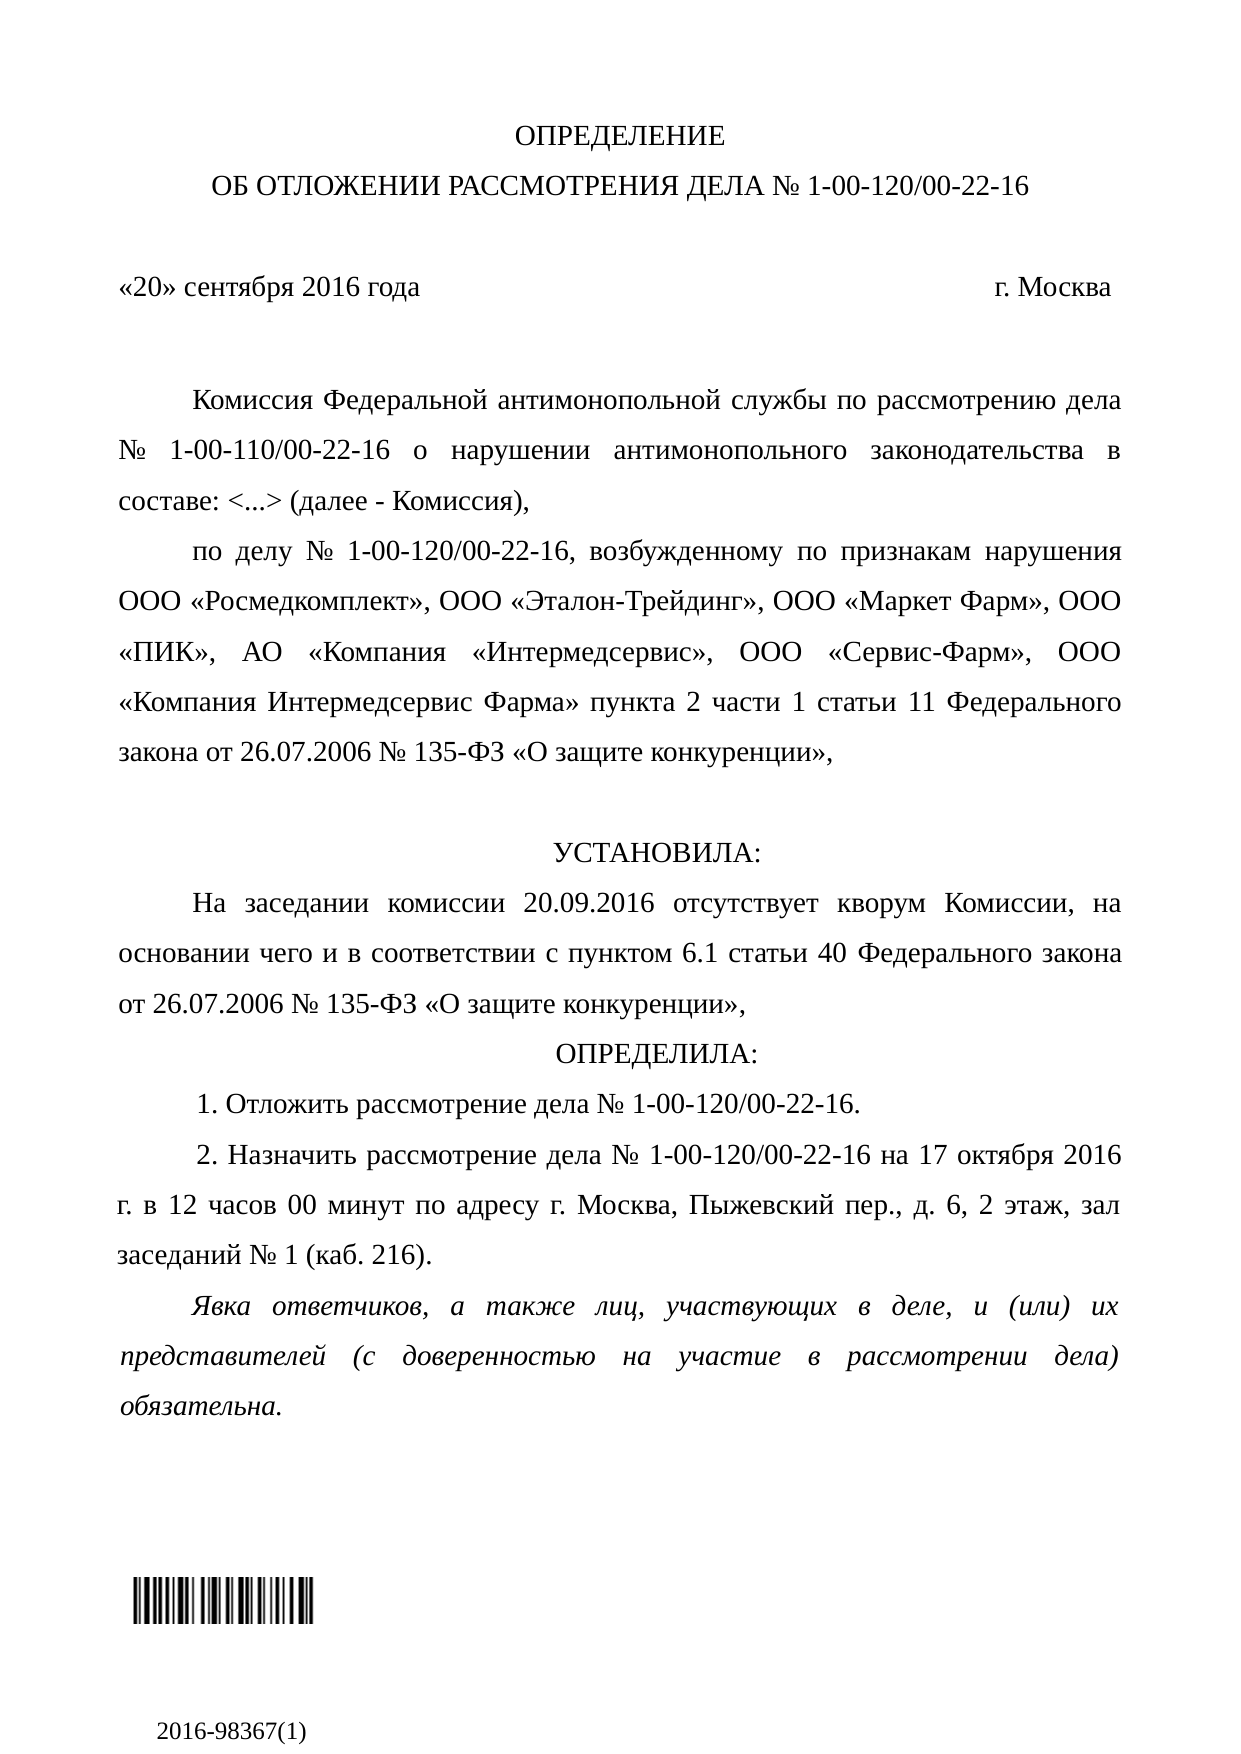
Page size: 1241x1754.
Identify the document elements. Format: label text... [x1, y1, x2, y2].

text На заседании комиссии 20.09.2016 отсутствует кворум Комиссии, на основании чего и в соответствии с пунктом 6.1 статьи 40 Федерального закона от 26.07.2006 № 135-ФЗ «О защите конкуренции», [118, 885, 1122, 1019]
text ОБ ОТЛОЖЕНИИ РАССМОТРЕНИЯ ДЕЛА № 1-00-120/00-22-16 [118, 168, 1122, 202]
text УСТАНОВИЛА: [118, 835, 1122, 868]
text ОПРЕДЕЛИЛА: [118, 1036, 1122, 1070]
picture [118, 1577, 331, 1624]
text 1. Отложить рассмотрение дела № 1-00-120/00-22-16. [117, 1087, 1122, 1120]
text по делу № 1-00-120/00-22-16, возбужденному по признакам нарушения ООО «Росмедкомплект», ООО «Эталон-Трейдинг», ООО «Маркет Фарм», ООО «ПИК», АО «Компания «Интермедсервис», ООО «Сервис-Фарм», ООО «Компания Интермедсервис Фарма» пункта 2 части 1 статьи 11 Федерального закона от 26.07.2006 № 135-ФЗ «О защите конкуренции», [118, 533, 1122, 768]
text «20» сентября 2016 года г. Москва [118, 269, 1128, 303]
text 2. Назначить рассмотрение дела № 1-00-120/00-22-16 на 17 октября 2016 г. в 12 часов 00 минут по адресу г. Москва, Пыжевский пер., д. 6, 2 этаж, зал заседаний № 1 (каб. 216). [117, 1137, 1122, 1271]
text Комиссия Федеральной антимонопольной службы по рассмотрению дела № 1-00-110/00-22-16 о нарушении антимонопольного законодательства в составе: <...> (далее - Комиссия), [118, 382, 1122, 516]
text Явка ответчиков, а также лиц, участвующих в деле, и (или) их представителей (с доверенностью на участие в рассмотрении дела) обязательна. [120, 1288, 1122, 1422]
text ОПРЕДЕЛЕНИЕ [118, 118, 1122, 152]
